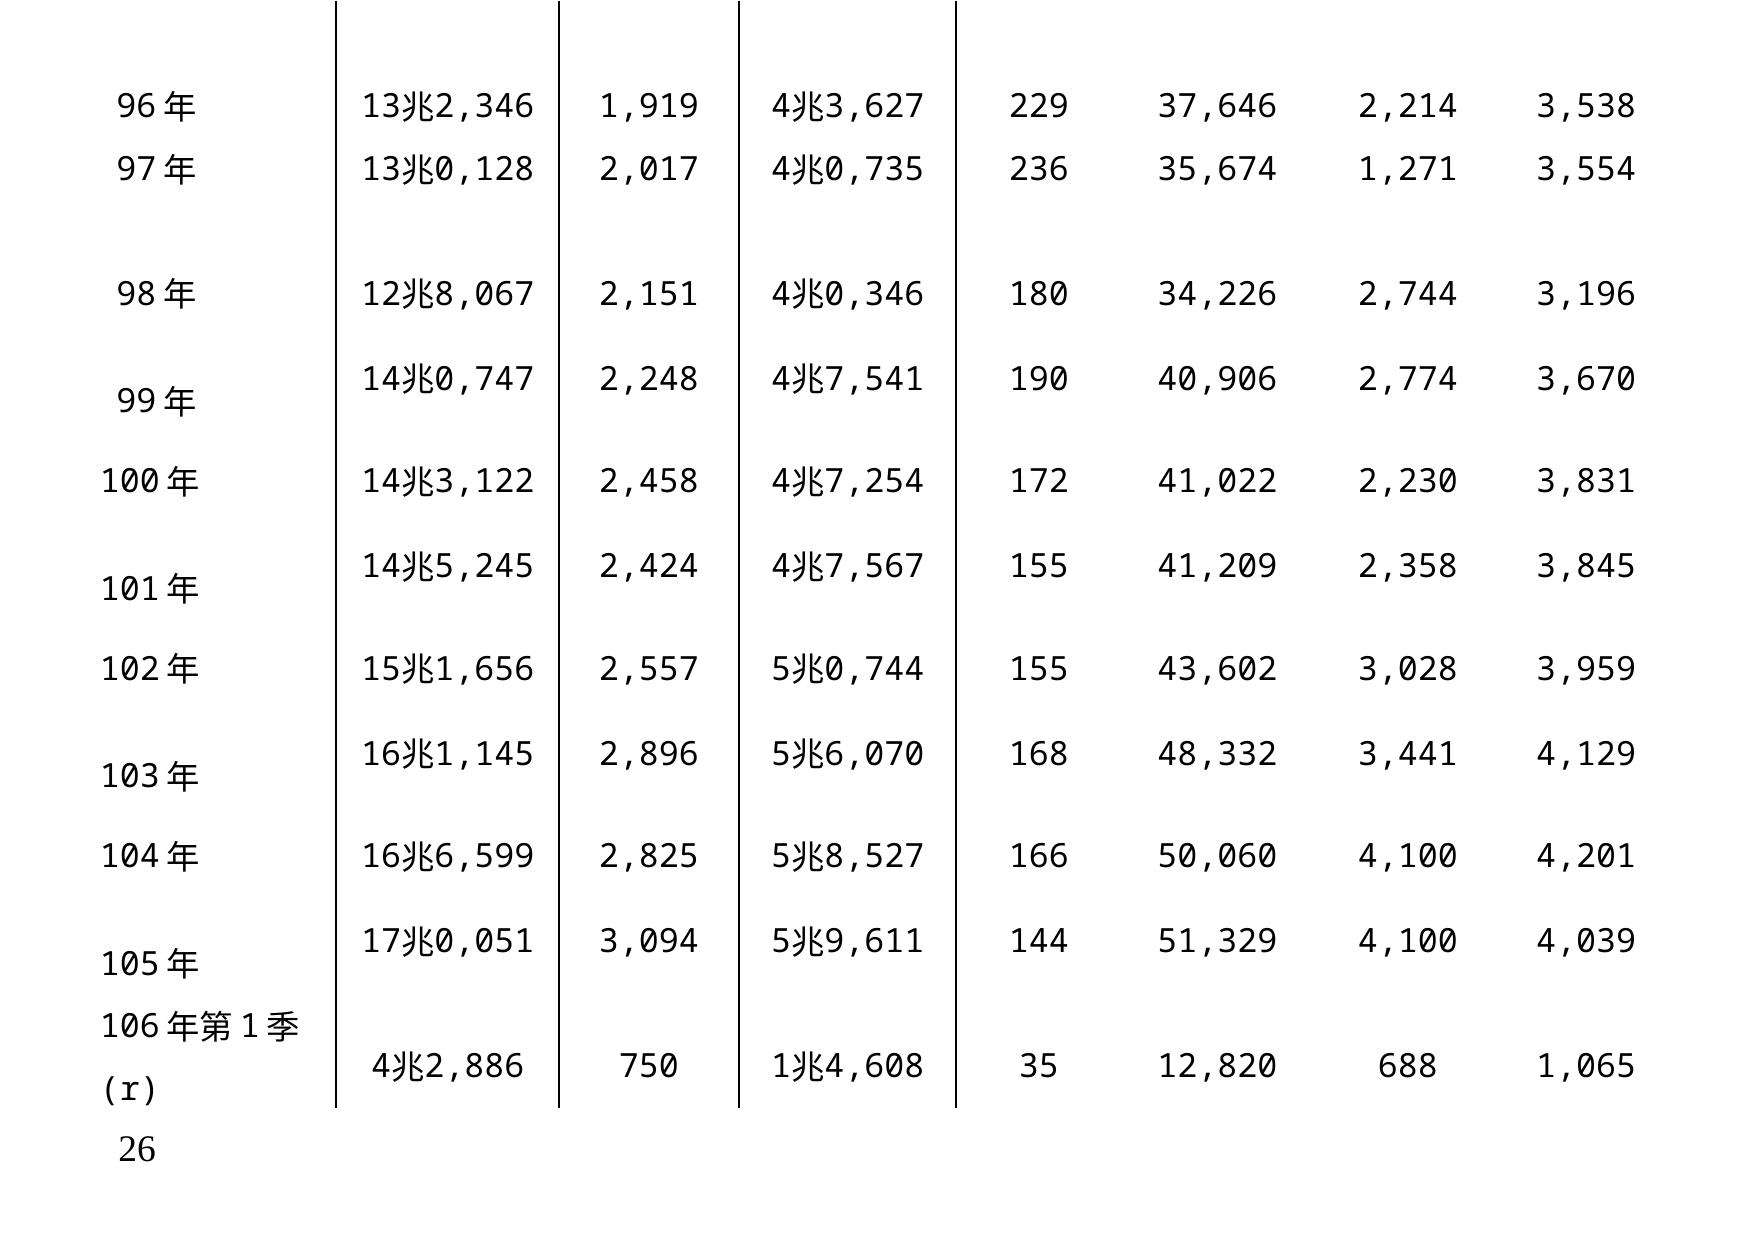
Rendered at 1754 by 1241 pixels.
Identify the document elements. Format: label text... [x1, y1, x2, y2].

table_cell 100年 [85, 421, 335, 501]
table_cell 2,248 [560, 313, 738, 421]
table_cell 2,358 [1313, 501, 1502, 608]
table_cell 3,538 [1503, 1, 1669, 126]
table_cell 5兆9,611 [740, 876, 955, 983]
table_cell 13兆0,128 [337, 126, 558, 188]
table_cell 4,129 [1503, 688, 1669, 796]
table_cell 3,028 [1313, 608, 1502, 688]
table_cell 2,825 [560, 796, 738, 876]
table_cell 4兆7,541 [740, 313, 955, 421]
table_cell 4兆0,735 [740, 126, 955, 188]
table_cell 750 [560, 983, 738, 1108]
table_cell 155 [957, 608, 1121, 688]
table_cell 15兆1,656 [337, 608, 558, 688]
table_cell 172 [957, 421, 1121, 501]
table_cell 34,226 [1121, 188, 1313, 313]
table_cell 688 [1313, 983, 1502, 1108]
table_cell 16兆1,145 [337, 688, 558, 796]
table_cell 2,896 [560, 688, 738, 796]
table_cell 1兆4,608 [740, 983, 955, 1108]
table_cell 51,329 [1121, 876, 1313, 983]
table_cell 2,017 [560, 126, 738, 188]
table_cell 4兆2,886 [337, 983, 558, 1108]
table_cell 2,214 [1313, 1, 1502, 126]
table_cell 3,441 [1313, 688, 1502, 796]
table_cell 99年 [85, 313, 335, 421]
table_cell 2,774 [1313, 313, 1502, 421]
table_cell 37,646 [1121, 1, 1313, 126]
table_cell 97年 [85, 126, 335, 188]
table_cell 155 [957, 501, 1121, 608]
table_cell 14兆0,747 [337, 313, 558, 421]
table_cell 104年 [85, 796, 335, 876]
table_cell 41,209 [1121, 501, 1313, 608]
table_cell 13兆2,346 [337, 1, 558, 126]
table_cell 35 [957, 983, 1121, 1108]
table_cell 4,201 [1503, 796, 1669, 876]
table_cell 4兆7,567 [740, 501, 955, 608]
table_cell 106年第1季(r) [85, 983, 335, 1108]
table_cell 4,100 [1313, 796, 1502, 876]
table_cell 41,022 [1121, 421, 1313, 501]
table_cell 3,094 [560, 876, 738, 983]
table_cell 180 [957, 188, 1121, 313]
table_cell 5兆6,070 [740, 688, 955, 796]
table_cell 43,602 [1121, 608, 1313, 688]
table_cell 101年 [85, 501, 335, 608]
table_cell 144 [957, 876, 1121, 983]
table_cell 12,820 [1121, 983, 1313, 1108]
table_cell 4,100 [1313, 876, 1502, 983]
table_cell 2,458 [560, 421, 738, 501]
table_cell 98年 [85, 188, 335, 313]
table_cell 1,271 [1313, 126, 1502, 188]
table_cell 103年 [85, 688, 335, 796]
table_cell 190 [957, 313, 1121, 421]
table_cell 14兆5,245 [337, 501, 558, 608]
table_cell 48,332 [1121, 688, 1313, 796]
table_cell 12兆8,067 [337, 188, 558, 313]
table_cell 40,906 [1121, 313, 1313, 421]
table_cell 1,919 [560, 1, 738, 126]
table_cell 2,151 [560, 188, 738, 313]
table_cell 4兆7,254 [740, 421, 955, 501]
table_cell 14兆3,122 [337, 421, 558, 501]
table_cell 50,060 [1121, 796, 1313, 876]
table_cell 3,196 [1503, 188, 1669, 313]
table_cell 35,674 [1121, 126, 1313, 188]
table_cell 5兆8,527 [740, 796, 955, 876]
table_cell 17兆0,051 [337, 876, 558, 983]
table_cell 4兆0,346 [740, 188, 955, 313]
table_cell 236 [957, 126, 1121, 188]
table_cell 168 [957, 688, 1121, 796]
table_cell 5兆0,744 [740, 608, 955, 688]
table_cell 3,959 [1503, 608, 1669, 688]
table_cell 16兆6,599 [337, 796, 558, 876]
table_cell 3,831 [1503, 421, 1669, 501]
table_cell 4,039 [1503, 876, 1669, 983]
table_cell 3,845 [1503, 501, 1669, 608]
table_cell 3,554 [1503, 126, 1669, 188]
table_cell 4兆3,627 [740, 1, 955, 126]
table_cell 2,744 [1313, 188, 1502, 313]
table_cell 2,230 [1313, 421, 1502, 501]
table_cell 1,065 [1503, 983, 1669, 1108]
table_cell 229 [957, 1, 1121, 126]
table_cell 2,557 [560, 608, 738, 688]
table_cell 3,670 [1503, 313, 1669, 421]
table_cell 166 [957, 796, 1121, 876]
table_cell 96年 [85, 1, 335, 126]
table_cell 105年 [85, 876, 335, 983]
table_cell 2,424 [560, 501, 738, 608]
table_cell 102年 [85, 608, 335, 688]
